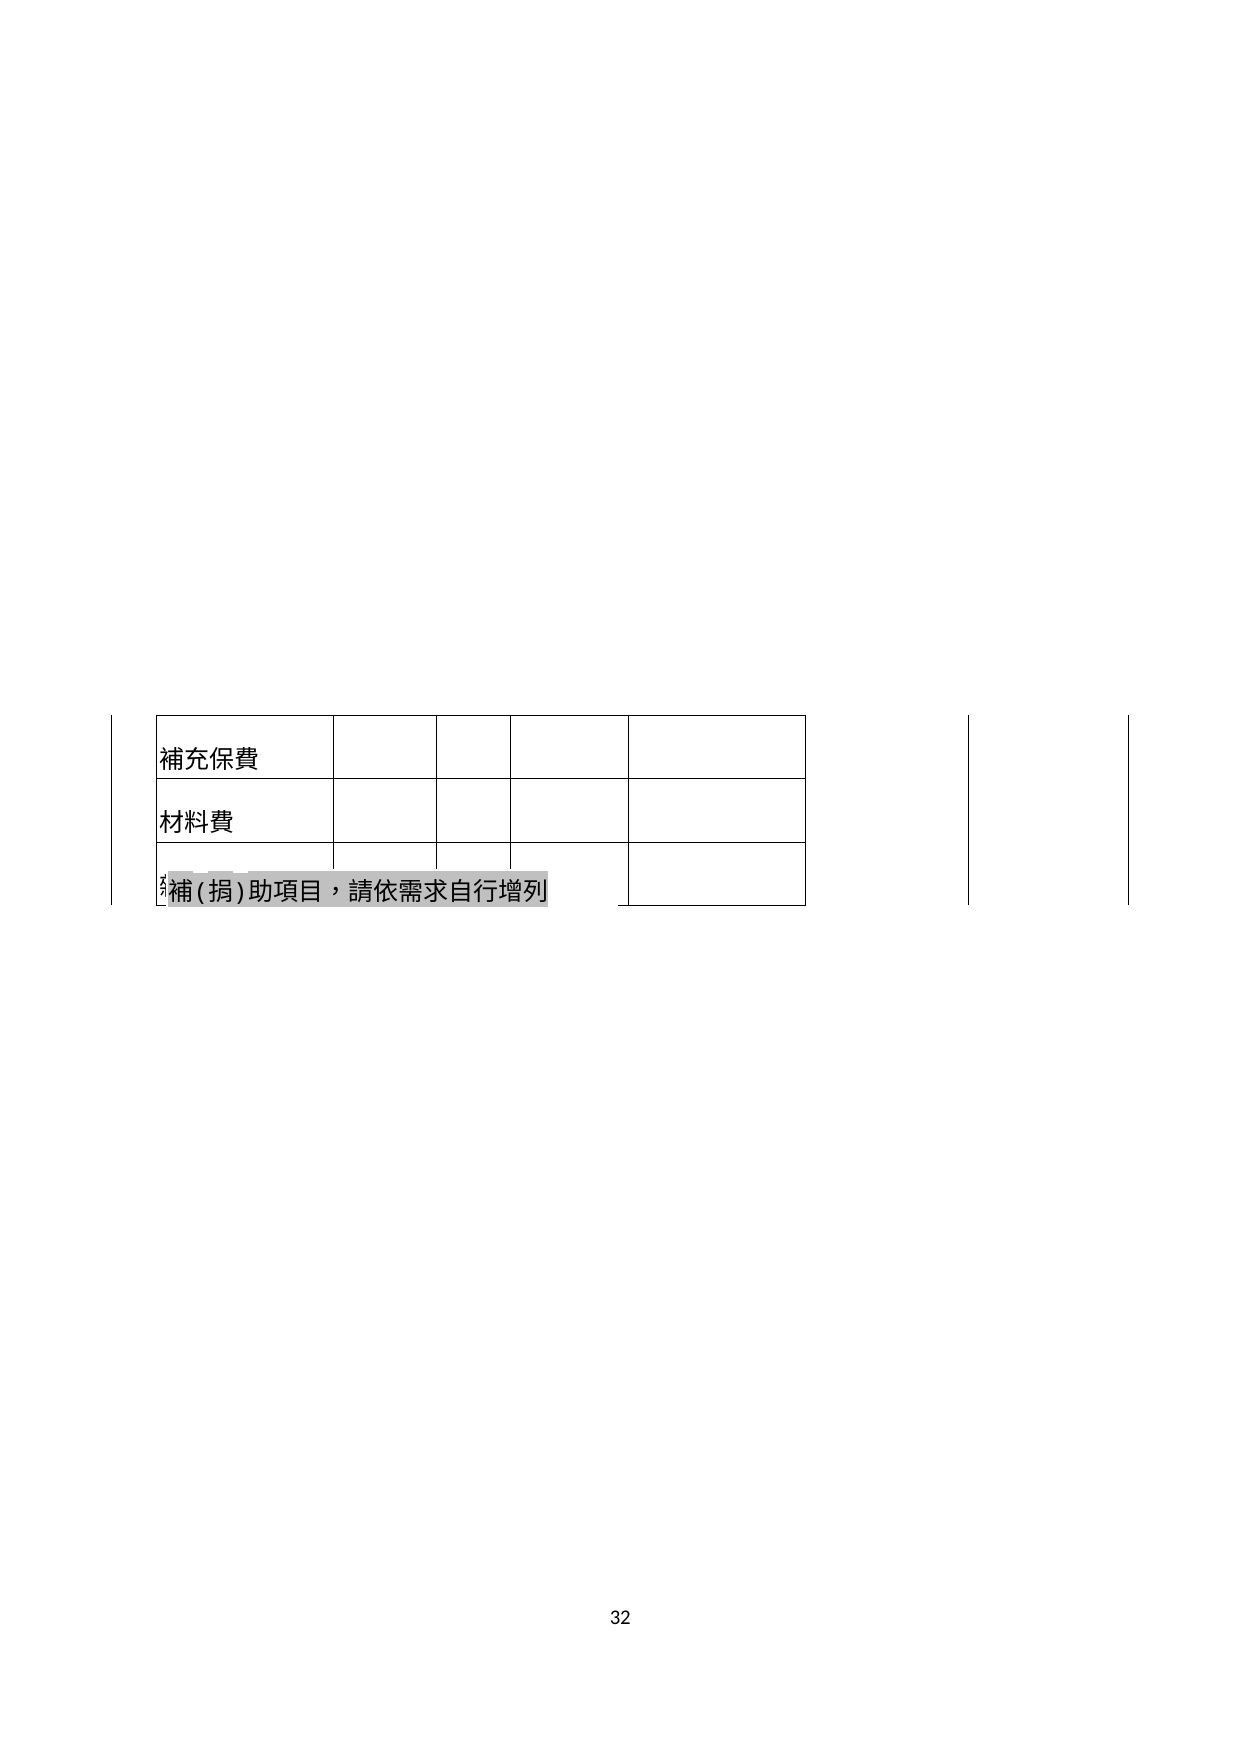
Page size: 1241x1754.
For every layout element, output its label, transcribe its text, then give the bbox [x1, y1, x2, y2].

table_cell [629, 843, 805, 905]
table_cell [511, 716, 628, 778]
table_cell [334, 716, 436, 778]
table_cell [437, 843, 510, 870]
table_cell [112, 715, 156, 905]
table_cell [334, 843, 436, 870]
table_cell [334, 779, 436, 842]
table_cell 補充保費 [157, 716, 333, 778]
table_cell [511, 779, 628, 842]
table_cell [806, 715, 968, 905]
table_cell 雜支 [168, 871, 617, 949]
table_cell [629, 779, 805, 842]
table_cell [437, 779, 510, 842]
table_cell [969, 715, 1128, 905]
table_cell 材料費 [157, 779, 333, 842]
table_cell [437, 716, 510, 778]
table_cell [629, 716, 805, 778]
table_cell [511, 843, 628, 905]
table_cell 雜支 [157, 843, 333, 905]
